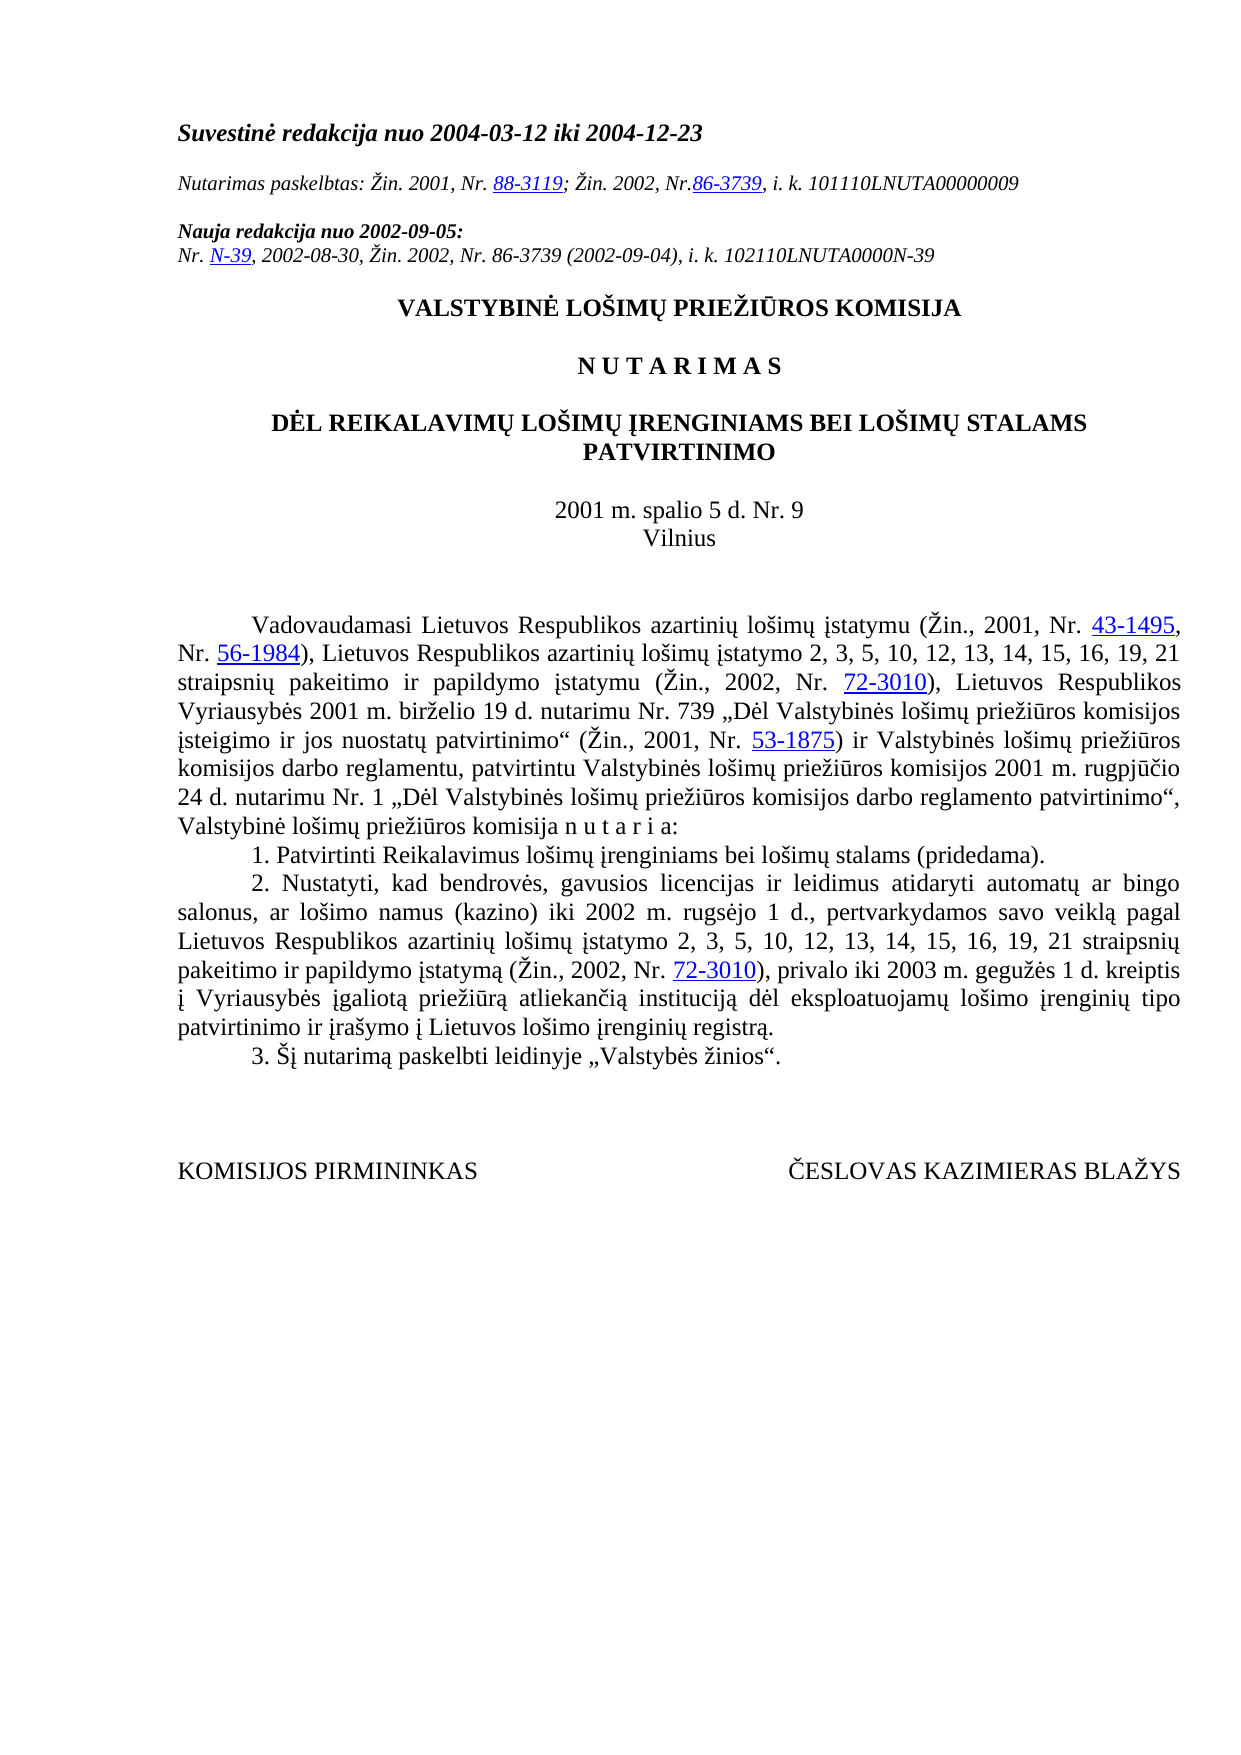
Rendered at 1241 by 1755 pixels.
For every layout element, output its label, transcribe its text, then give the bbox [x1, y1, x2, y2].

text KOMISIJOS PIRMININKAS ČESLOVAS KAZIMIERAS BLAŽYS [177, 1156, 1181, 1185]
text Suvestinė redakcija nuo 2004-03-12 iki 2004-12-23 [177, 118, 1181, 147]
text Nauja redakcija nuo 2002-09-05: [177, 219, 1181, 243]
text 2001 m. spalio 5 d. Nr. 9 [177, 495, 1181, 523]
text Vilnius [177, 523, 1181, 552]
text Nutarimas paskelbtas: Žin. 2001, Nr. 88-3119; Žin. 2002, Nr.86-3739, i. k. 101110LNUTA00000009 [177, 171, 1181, 195]
text VALSTYBINĖ LOŠIMŲ PRIEŽIŪROS KOMISIJA [177, 293, 1181, 322]
text 2. Nustatyti, kad bendrovės, gavusios licencijas ir leidimus atidaryti automatų ar bingo salonus, ar lošimo namus (kazino) iki 2002 m. rugsėjo 1 d., pertvarkydamos savo veiklą pagal Lietuvos Respublikos azartinių lošimų įstatymo 2, 3, 5, 10, 12, 13, 14, 15, 16, 19, 21 straipsnių pakeitimo ir papildymo įstatymą (Žin., 2002, Nr. 72-3010), privalo iki 2003 m. gegužės 1 d. kreiptis į Vyriausybės įgaliotą priežiūrą atliekančią instituciją dėl eksploatuojamų lošimo įrenginių tipo patvirtinimo ir įrašymo į Lietuvos lošimo įrenginių registrą. [177, 868, 1181, 1041]
text 1. Patvirtinti Reikalavimus lošimų įrenginiams bei lošimų stalams (pridedama). [177, 840, 1181, 868]
text NUTARIMAS [177, 351, 1181, 380]
text 3. Šį nutarimą paskelbti leidinyje „Valstybės žinios“. [177, 1041, 1181, 1070]
text Nr. N-39, 2002-08-30, Žin. 2002, Nr. 86-3739 (2002-09-04), i. k. 102110LNUTA0000N-39 [177, 243, 1181, 267]
text Vadovaudamasi Lietuvos Respublikos azartinių lošimų įstatymu (Žin., 2001, Nr. 43-1495, Nr. 56-1984), Lietuvos Respublikos azartinių lošimų įstatymo 2, 3, 5, 10, 12, 13, 14, 15, 16, 19, 21 straipsnių pakeitimo ir papildymo įstatymu (Žin., 2002, Nr. 72-3010), Lietuvos Respublikos Vyriausybės 2001 m. birželio 19 d. nutarimu Nr. 739 „Dėl Valstybinės lošimų priežiūros komisijos įsteigimo ir jos nuostatų patvirtinimo“ (Žin., 2001, Nr. 53-1875) ir Valstybinės lošimų priežiūros komisijos darbo reglamentu, patvirtintu Valstybinės lošimų priežiūros komisijos 2001 m. rugpjūčio 24 d. nutarimu Nr. 1 „Dėl Valstybinės lošimų priežiūros komisijos darbo reglamento patvirtinimo“, Valstybinė lošimų priežiūros komisija nutaria: [177, 610, 1181, 840]
text DĖL REIKALAVIMŲ LOŠIMŲ ĮRENGINIAMS BEI LOŠIMŲ STALAMS PATVIRTINIMO [177, 408, 1181, 466]
